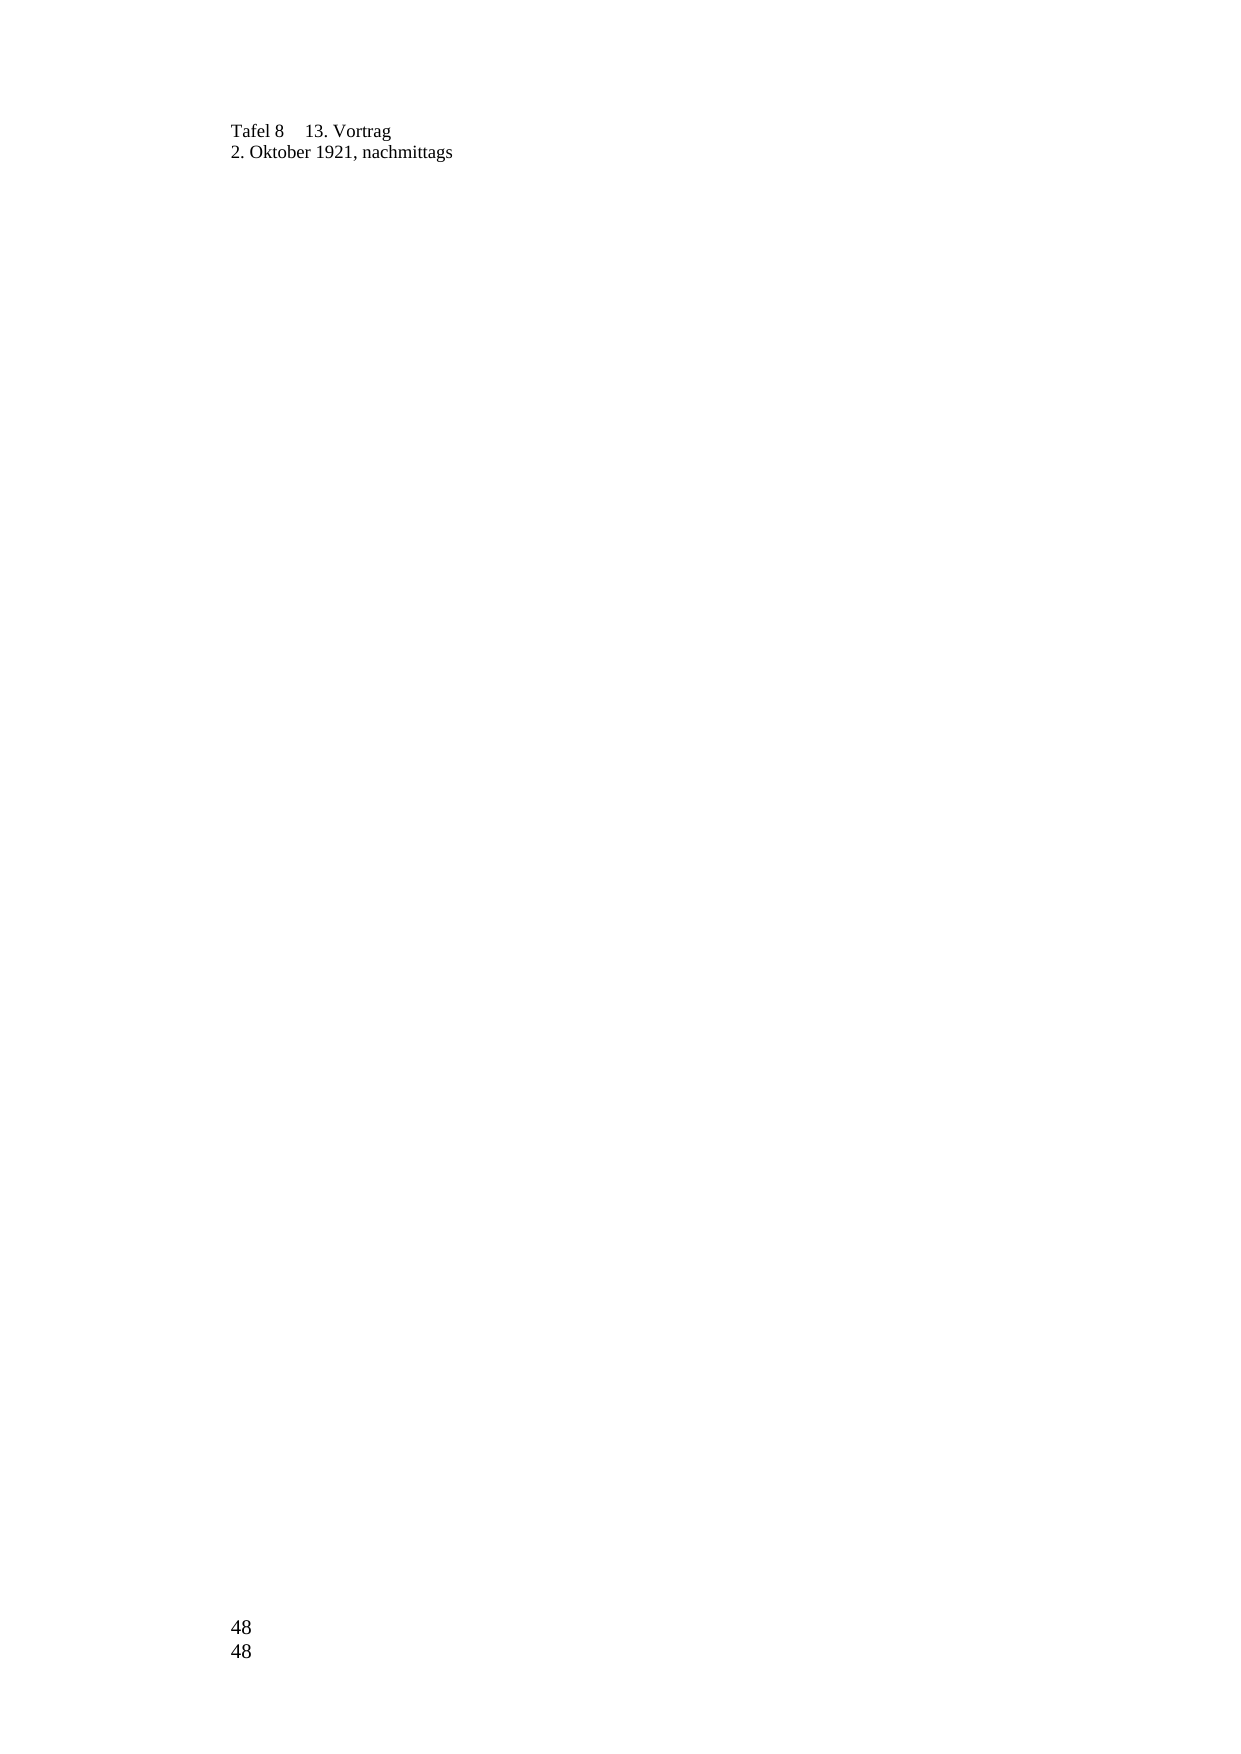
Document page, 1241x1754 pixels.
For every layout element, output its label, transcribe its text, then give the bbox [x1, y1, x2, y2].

text 2. Oktober 1921, nachmittags [231, 141, 988, 163]
text Tafel 8 13. Vortrag [231, 120, 988, 141]
